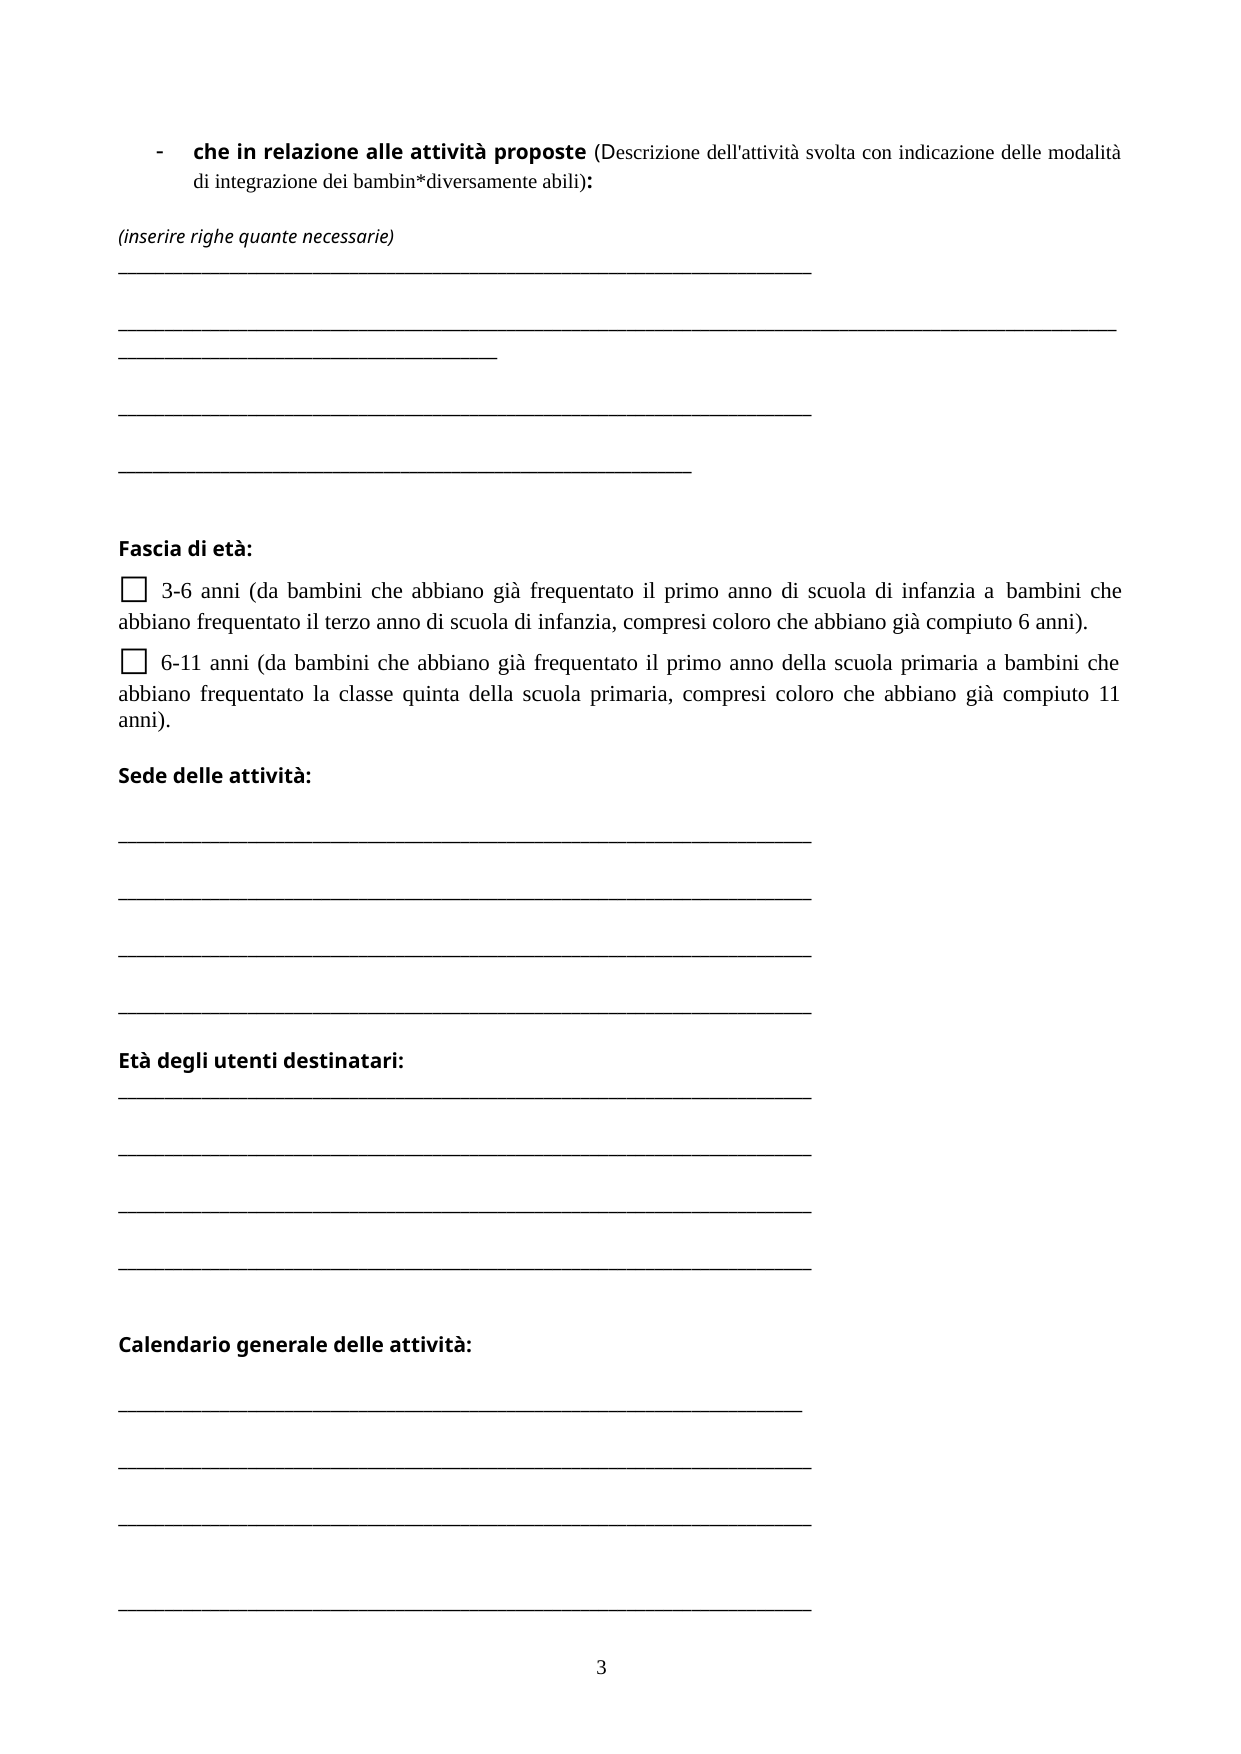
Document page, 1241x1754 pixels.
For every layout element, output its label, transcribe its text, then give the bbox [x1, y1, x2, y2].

text ___________________________________________________________________________ [118, 1501, 1122, 1529]
text ___________________________________________________________________________ [118, 1245, 1122, 1273]
text □ 3-6 anni (da bambini che abbiano già frequentato il primo anno di scuola di infanzia a bambini che abbiano frequentato il terzo anno di scuola di infanzia, compresi coloro che abbiano già compiuto 6 anni). [118, 563, 1122, 634]
text ___________________________________________________________________ [118, 448, 1122, 477]
text ___________________________________________________________________________ [118, 1444, 1122, 1472]
text Sede delle attività: [118, 761, 1122, 790]
text Calendario generale delle attività: [118, 1330, 1122, 1358]
text ___________________________________________________________________________ [118, 1188, 1122, 1216]
text ___________________________________________________________________________ [118, 1131, 1122, 1159]
text ___________________________________________________________________________ [118, 391, 1122, 420]
text ___________________________________________________________________________ [118, 1586, 1122, 1614]
text (inserire righe quante necessarie) [118, 224, 1122, 249]
text Fascia di età: [118, 534, 1122, 563]
list che in relazione alle attività proposte (Descrizione dell'attività svolta con indicazione delle modalità di integrazione dei bambin*diversamente abili): [156, 132, 1122, 195]
text ___________________________________________________________________________ [118, 932, 1122, 960]
text ___________________________________________________________________________ [118, 1074, 1122, 1103]
text ___________________________________________________________________________ [118, 875, 1122, 903]
text □ 6-11 anni (da bambini che abbiano già frequentato il primo anno della scuola primaria a bambini che abbiano frequentato la classe quinta della scuola primaria, compresi coloro che abbiano già compiuto 11 anni). [118, 634, 1122, 733]
text _____________________________________________________________________________________________________________________________________________________ [118, 306, 1122, 363]
text __________________________________________________________________________ [118, 1387, 1122, 1415]
text ___________________________________________________________________________ [118, 249, 1122, 278]
text Età degli utenti destinatari: [118, 1046, 1122, 1074]
text ___________________________________________________________________________ [118, 989, 1122, 1017]
text ___________________________________________________________________________ [118, 818, 1122, 847]
